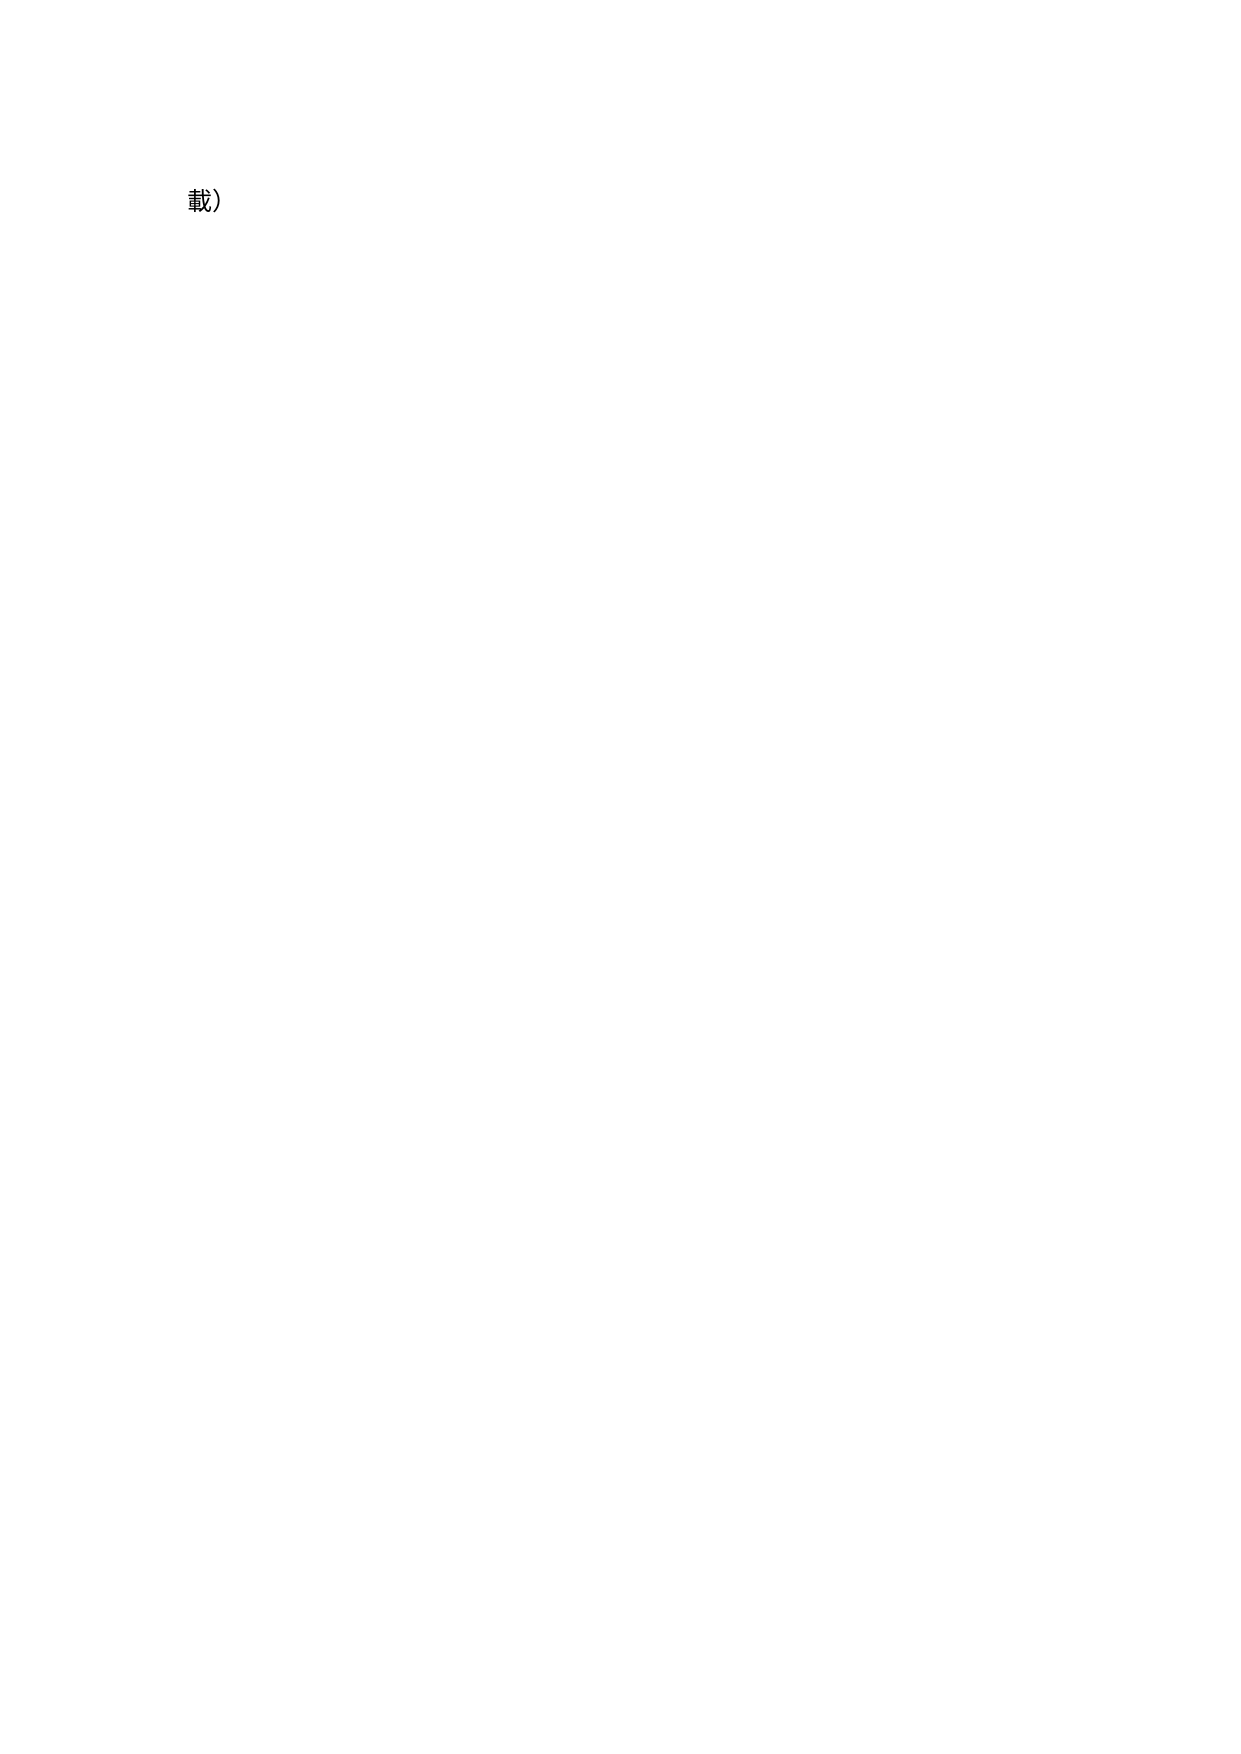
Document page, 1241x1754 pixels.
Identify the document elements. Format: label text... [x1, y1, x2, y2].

text 載） [187, 158, 1053, 221]
